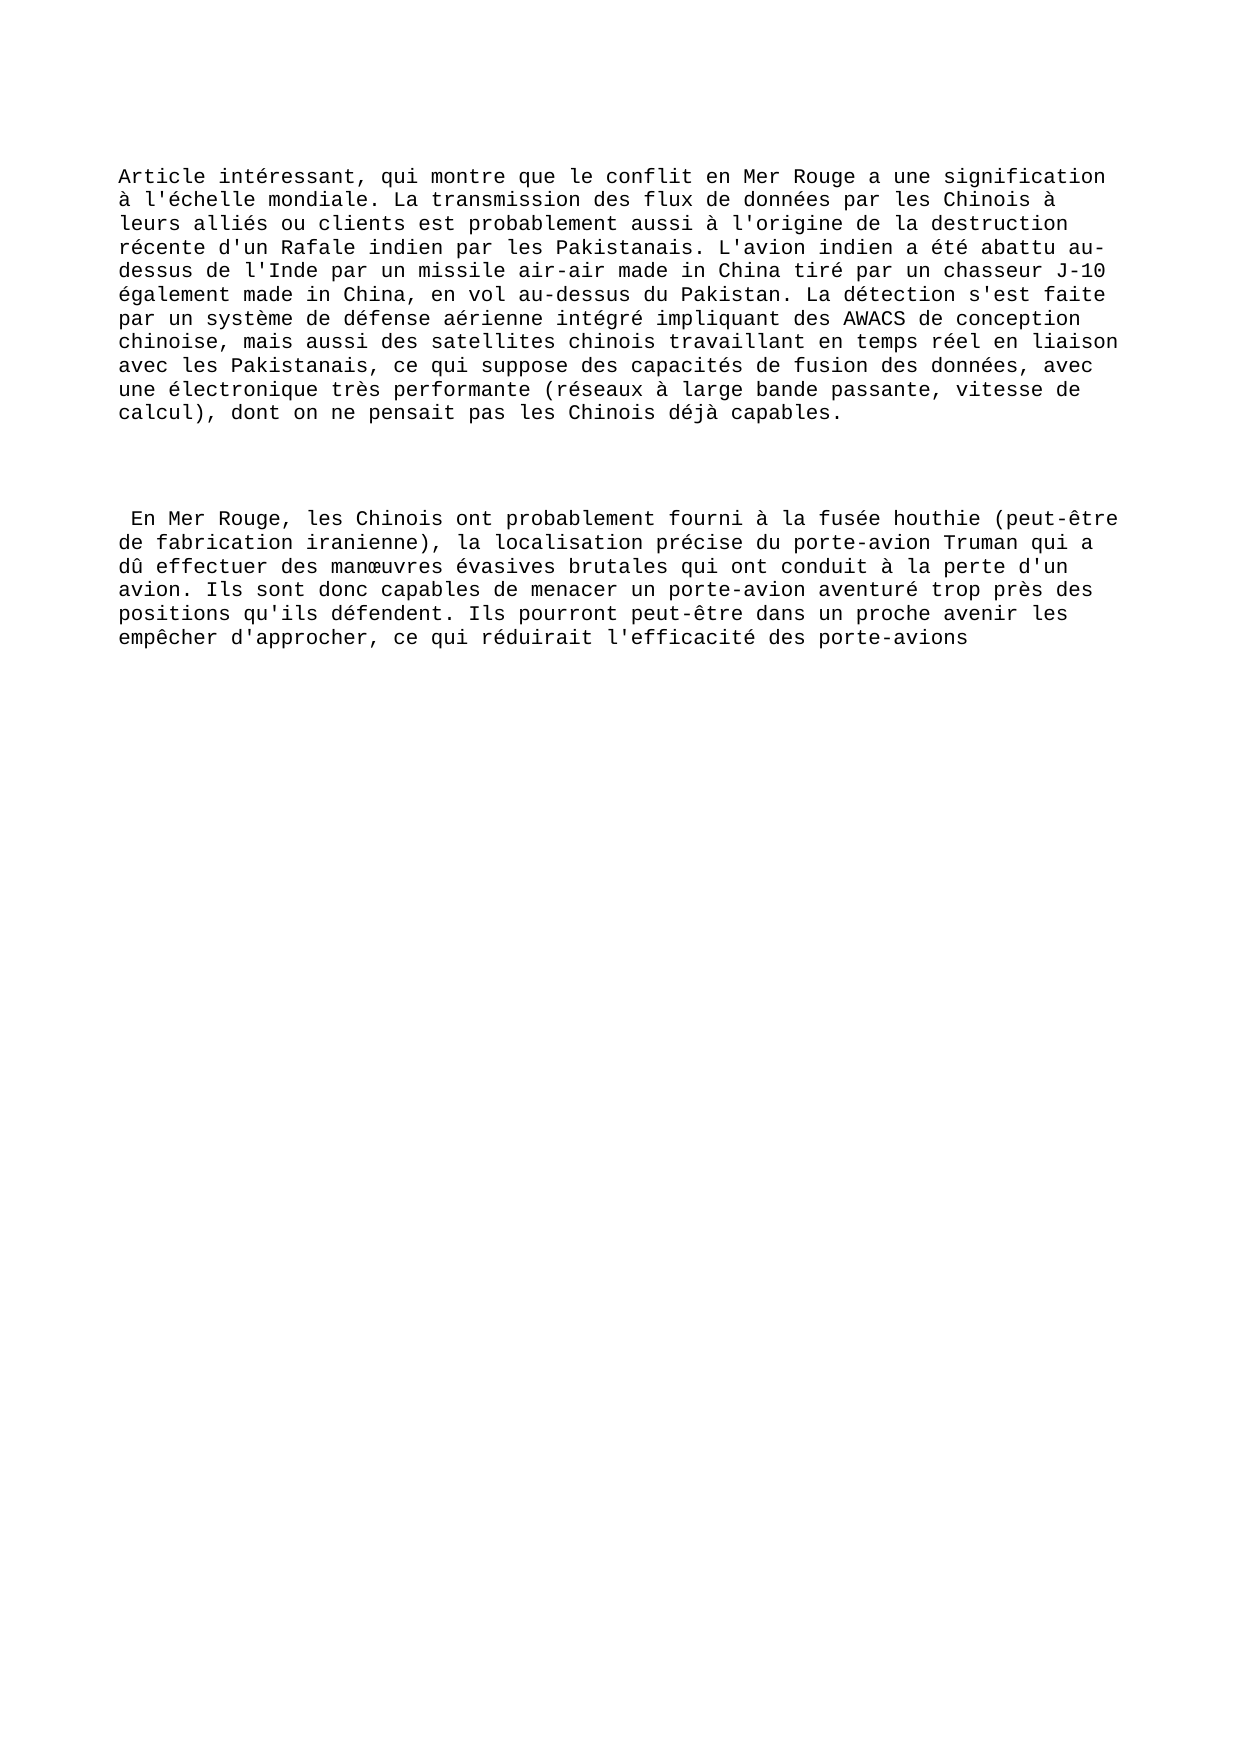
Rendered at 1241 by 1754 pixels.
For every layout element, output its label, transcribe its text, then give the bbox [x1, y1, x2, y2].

text Article intéressant, qui montre que le conflit en Mer Rouge a une signification à l'échelle mondiale. La transmission des flux de données par les Chinois à leurs alliés ou clients est probablement aussi à l'origine de la destruction récente d'un Rafale indien par les Pakistanais. L'avion indien a été abattu au-dessus de l'Inde par un missile air-air made in China tiré par un chasseur J-10 également made in China, en vol au-dessus du Pakistan. La détection s'est faite par un système de défense aérienne intégré impliquant des AWACS de conception chinoise, mais aussi des satellites chinois travaillant en temps réel en liaison avec les Pakistanais, ce qui suppose des capacités de fusion des données, avec une électronique très performante (réseaux à large bande passante, vitesse de calcul), dont on ne pensait pas les Chinois déjà capables. [118, 166, 1122, 426]
text En Mer Rouge, les Chinois ont probablement fourni à la fusée houthie (peut-être de fabrication iranienne), la localisation précise du porte-avion Truman qui a dû effectuer des manœuvres évasives brutales qui ont conduit à la perte d'un avion. Ils sont donc capables de menacer un porte-avion aventuré trop près des positions qu'ils défendent. Ils pourront peut-être dans un proche avenir les empêcher d'approcher, ce qui réduirait l'efficacité des porte-avions [118, 508, 1122, 650]
